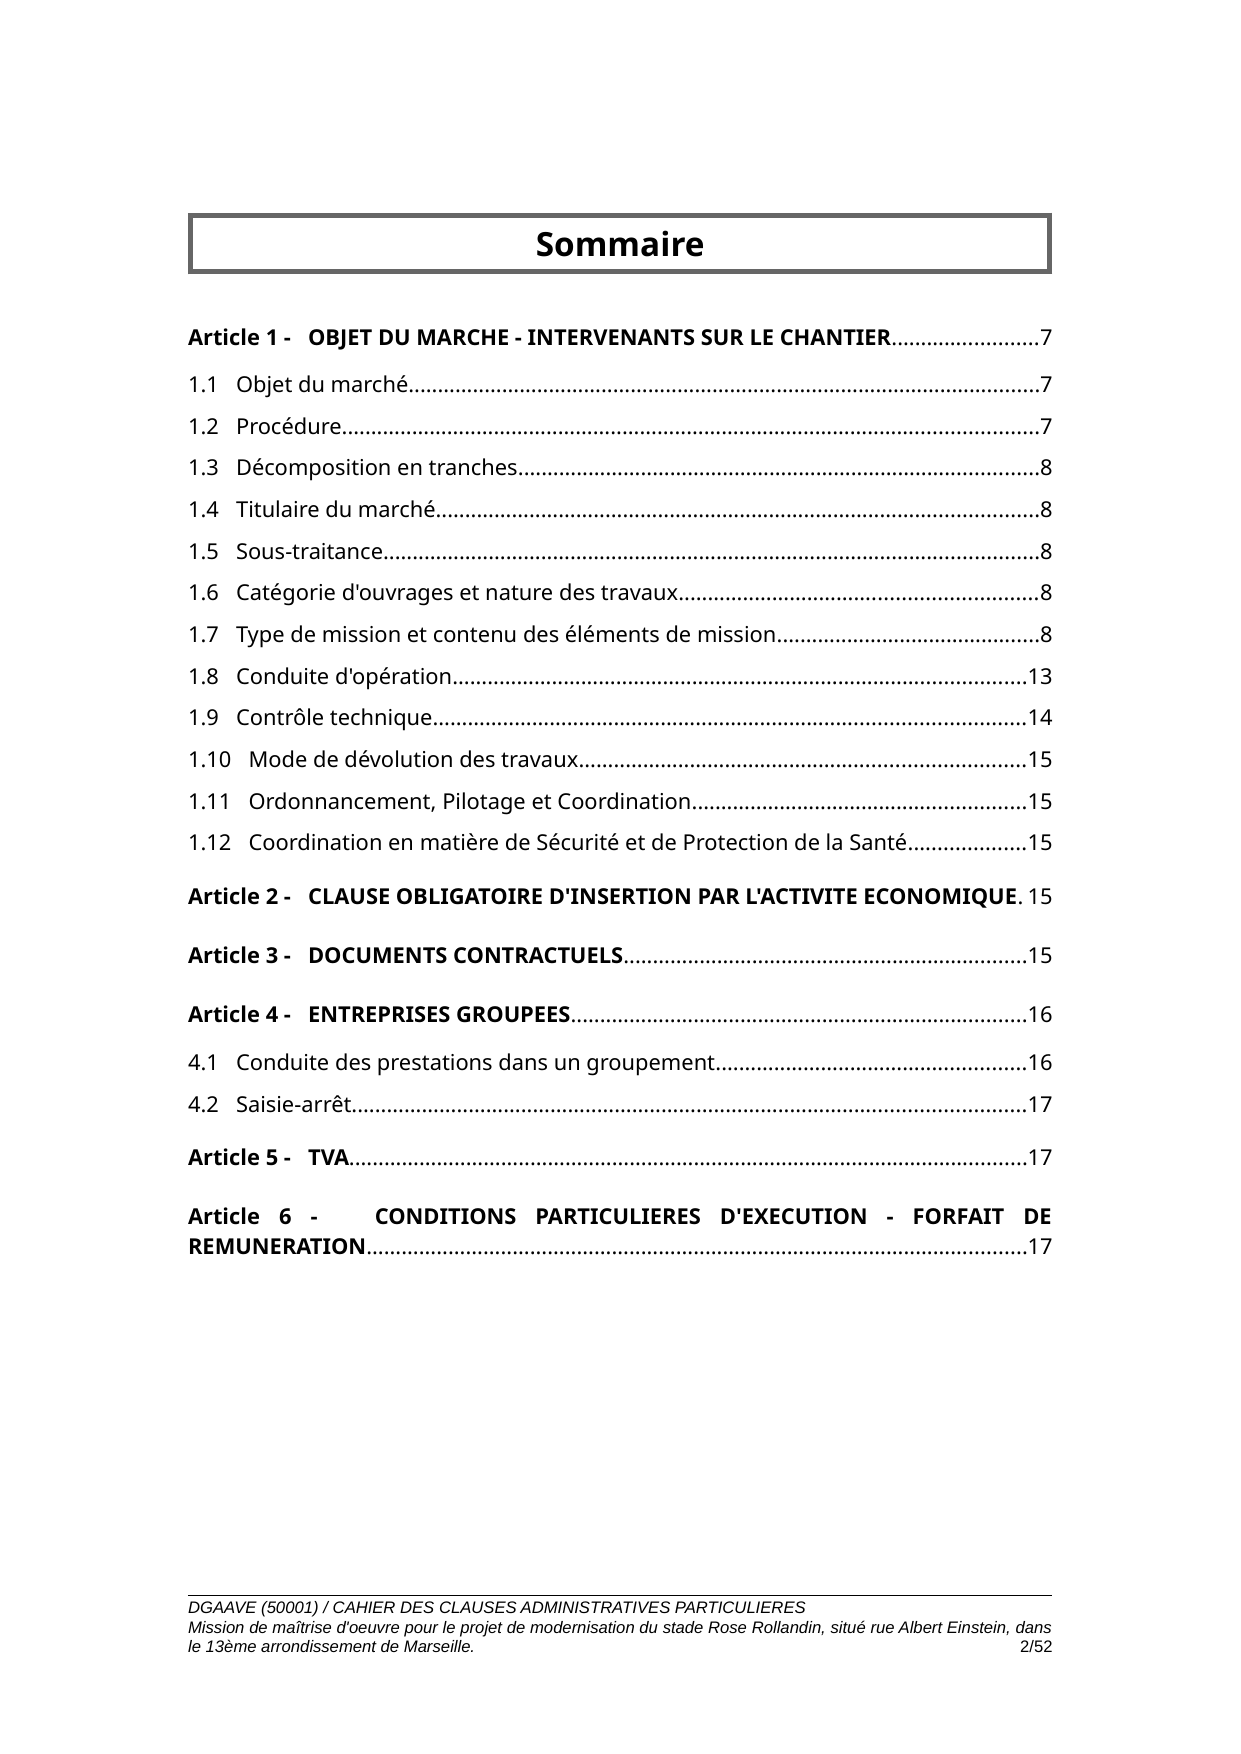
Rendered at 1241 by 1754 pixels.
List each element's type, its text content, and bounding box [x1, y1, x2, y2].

subtitle Sommaire [193, 218, 1047, 269]
text Article 4 - ENTREPRISES GROUPEES 16 [188, 999, 1052, 1029]
text 1.3 Décomposition en tranches 8 [188, 452, 1052, 482]
text Article 1 - OBJET DU MARCHE - INTERVENANTS SUR LE CHANTIER 7 [188, 322, 1052, 351]
text Article 6 - CONDITIONS PARTICULIERES D'EXECUTION - FORFAIT DE REMUNERATION 17 [188, 1201, 1052, 1261]
text 1.6 Catégorie d'ouvrages et nature des travaux 8 [188, 577, 1052, 607]
text 1.12 Coordination en matière de Sécurité et de Protection de la Santé 15 [188, 827, 1052, 857]
text 1.7 Type de mission et contenu des éléments de mission 8 [188, 619, 1052, 649]
text 1.9 Contrôle technique 14 [188, 702, 1052, 732]
text 4.2 Saisie-arrêt 17 [188, 1088, 1052, 1118]
text 1.10 Mode de dévolution des travaux 15 [188, 744, 1052, 774]
text Article 5 - TVA 17 [188, 1142, 1052, 1172]
text 1.8 Conduite d'opération 13 [188, 661, 1052, 691]
text Article 3 - DOCUMENTS CONTRACTUELS 15 [188, 940, 1052, 970]
text Article 2 - CLAUSE OBLIGATOIRE D'INSERTION PAR L'ACTIVITE ECONOMIQUE 15 [188, 881, 1052, 911]
text 1.2 Procédure 7 [188, 411, 1052, 441]
text 1.1 Objet du marché 7 [188, 369, 1052, 399]
text 1.11 Ordonnancement, Pilotage et Coordination 15 [188, 786, 1052, 816]
text 1.5 Sous-traitance 8 [188, 536, 1052, 566]
text 1.4 Titulaire du marché 8 [188, 494, 1052, 524]
text 4.1 Conduite des prestations dans un groupement 16 [188, 1047, 1052, 1077]
